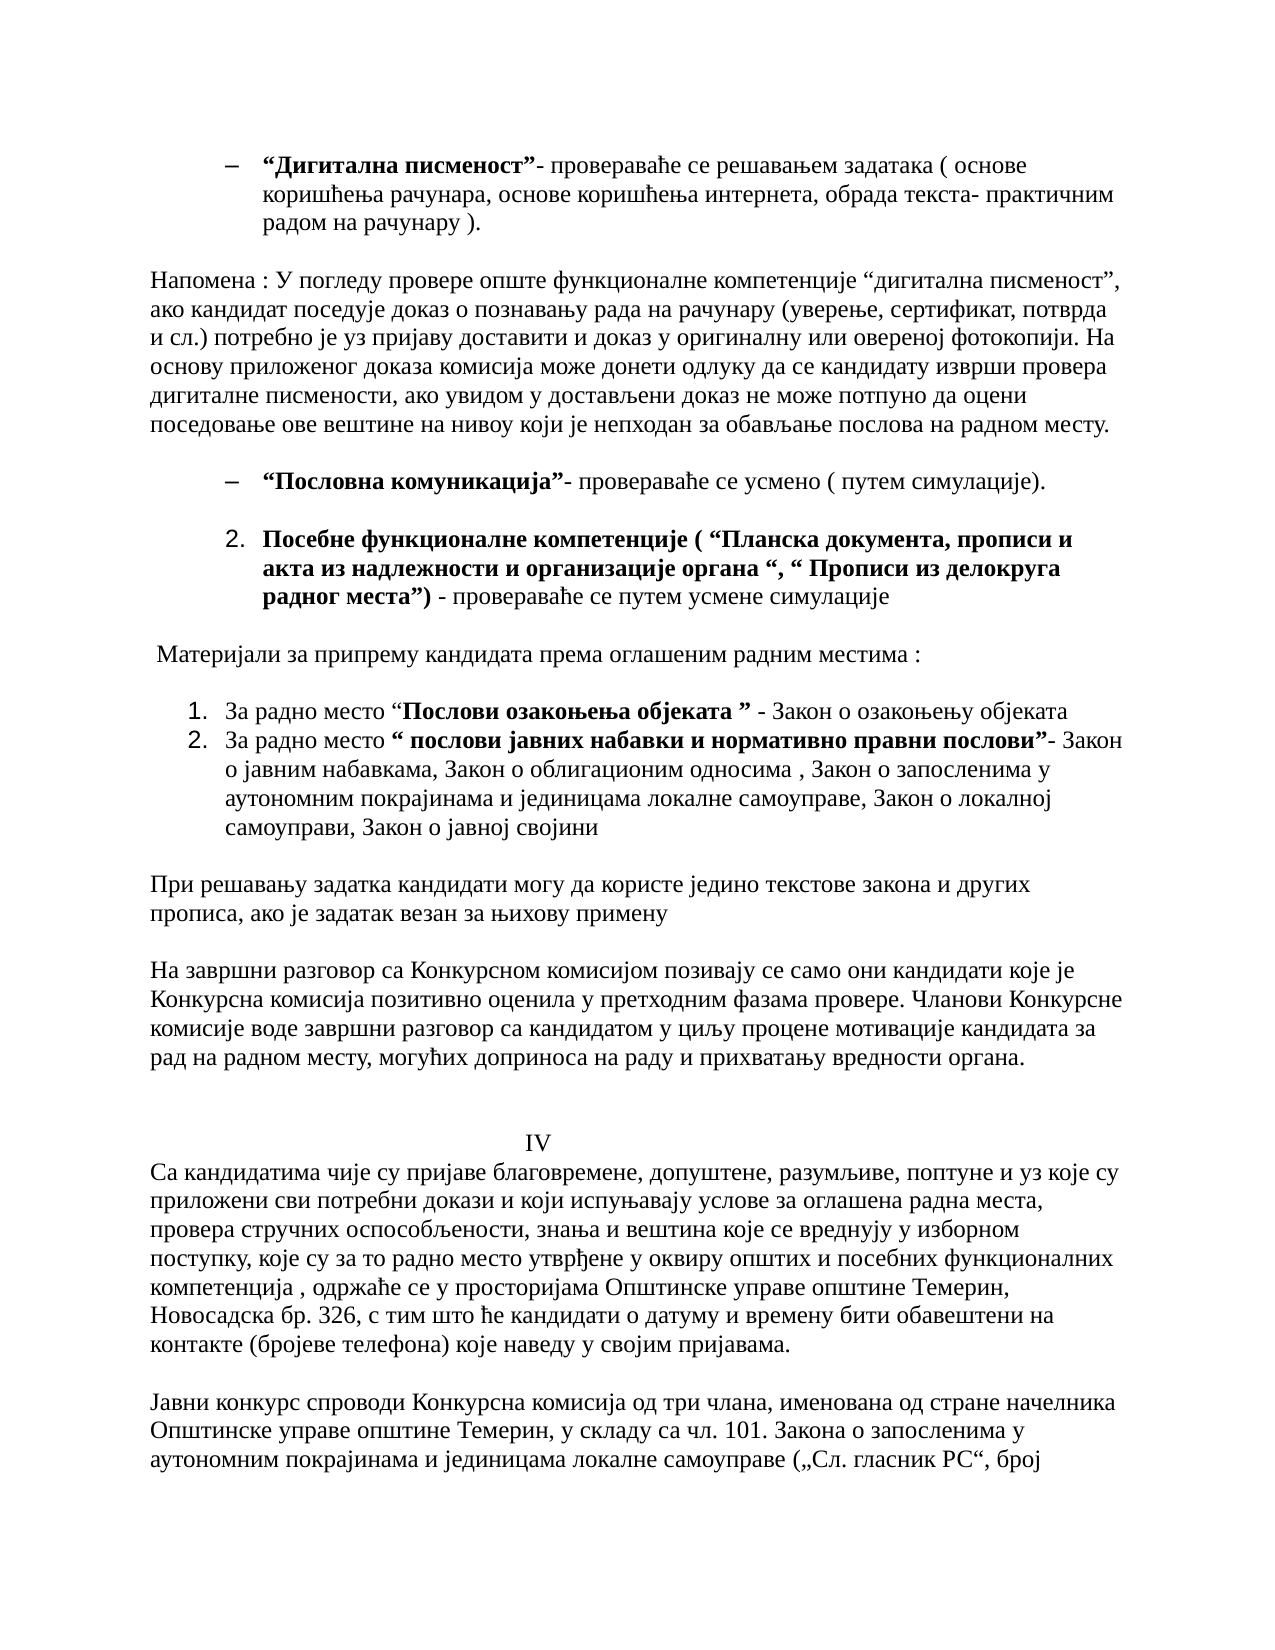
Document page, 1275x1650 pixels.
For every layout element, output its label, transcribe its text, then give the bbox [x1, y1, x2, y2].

text Са кандидатима чије су пријаве благовремене, допуштене, разумљиве, поптуне и уз које су приложени сви потребни докази и који испуњавају услове за оглашена радна места, провера стручних оспособљености, знања и вештина које се вреднују у изборном поступку, које су за то радно место утврђене у оквиру општих и посебних функционалних компетенција , одржаће се у просторијама Општинске управе општине Темерин, Новосадска бр. 326, с тим што ће кандидати о датуму и времену бити обавештени на контакте (бројеве телефона) које наведу у својим пријавама. [150, 1157, 1125, 1358]
list За радно место “ послови јавних набавки и нормативно правни послови”- Закон о јавним набавкама, Закон о облигационим односима , Закон о запосленима у аутономним покрајинама и јединицама локалне самоуправе, Закон о локалној самоуправи, Закон о јавној својини [187, 725, 1125, 840]
list “Дигитална писменост”- провераваће се решавањем задатака ( основе коришћења рачунара, основе коришћења интернета, обрада текста- практичним радом на рачунару ). [225, 150, 1125, 236]
list За радно место “Послови озакоњења објеката ” - Закон о озакоњењу објеката [187, 696, 1125, 725]
list “Пословна комуникација”- провераваће се усмено ( путем симулације). [225, 466, 1125, 495]
list Посебне функционалне компетенције ( “Планска документа, прописи и акта из надлежности и организације органа “, “ Прописи из делокруга радног места”) - провераваће се путем усмене симулације [225, 524, 1125, 610]
text IV [150, 1128, 1125, 1157]
text Напомена : У погледу провере опште функционалне компетенције “дигитална писменост”, ако кандидат поседује доказ о познавању рада на рачунару (уверење, сертификат, потврда и сл.) потребно је уз пријаву доставити и доказ у оригиналну или овереној фотокопији. На основу приложеног доказа комисија може донети одлуку да се кандидату изврши провера дигиталне писмености, ако увидом у достављени доказ не може потпуно да оцени поседовање ове вештине на нивоу који је непходан за обављање послова на радном месту. [150, 265, 1125, 437]
text Јавни конкурс спроводи Конкурсна комисија од три члана, именована од стране начелника Општинске управе општине Темерин, у складу са чл. 101. Закона о запосленима у аутономним покрајинама и јединицама локалне самоуправе („Сл. гласник РС“, број [150, 1387, 1125, 1473]
text Материјали за припрему кандидата према оглашеним радним местима : [150, 639, 1125, 668]
text На завршни разговор са Конкурсном комисијом позивају се само они кандидати које је Конкурсна комисија позитивно оценила у претходним фазама провере. Чланови Конкурсне комисије воде завршни разговор са кандидатом у циљу процене мотивације кандидата за рад на радном месту, могућих доприноса на раду и прихватању вредности органа. [150, 955, 1125, 1099]
text При решавању задатка кандидати могу да користе једино текстове закона и других прописа, ако је задатак везан за њихову примену [150, 869, 1125, 927]
